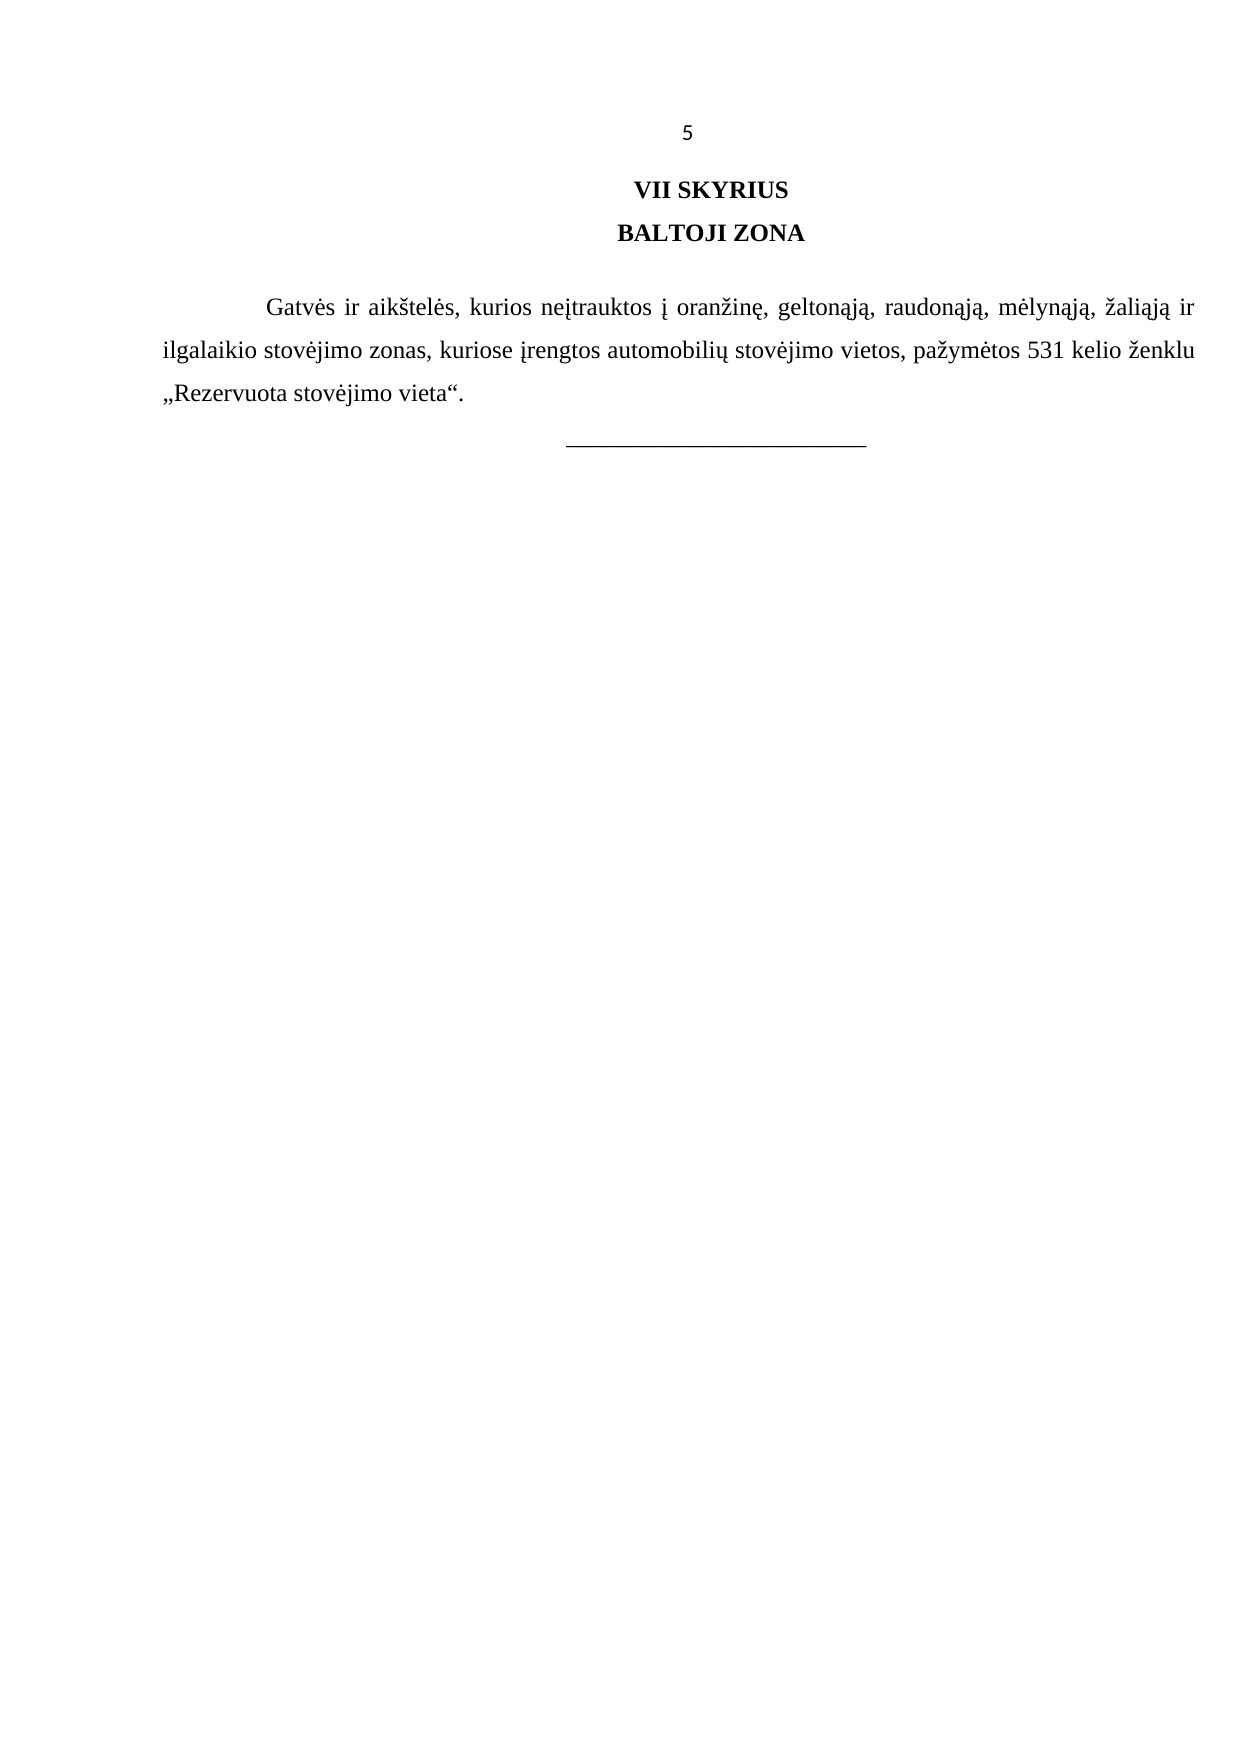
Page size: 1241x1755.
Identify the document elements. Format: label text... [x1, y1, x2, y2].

text Gatvės ir aikštelės, kurios neįtrauktos į oranžinę, geltonąją, raudonąją, mėlynąją, žaliąją ir ilgalaikio stovėjimo zonas, kuriose įrengtos automobilių stovėjimo vietos, pažymėtos 531 kelio ženklu „Rezervuota stovėjimo vieta“. [162, 292, 1196, 407]
text ________________________ [236, 421, 1196, 450]
text BALTOJI ZONA [177, 218, 1240, 247]
text VII SKYRIUS [177, 175, 1240, 204]
